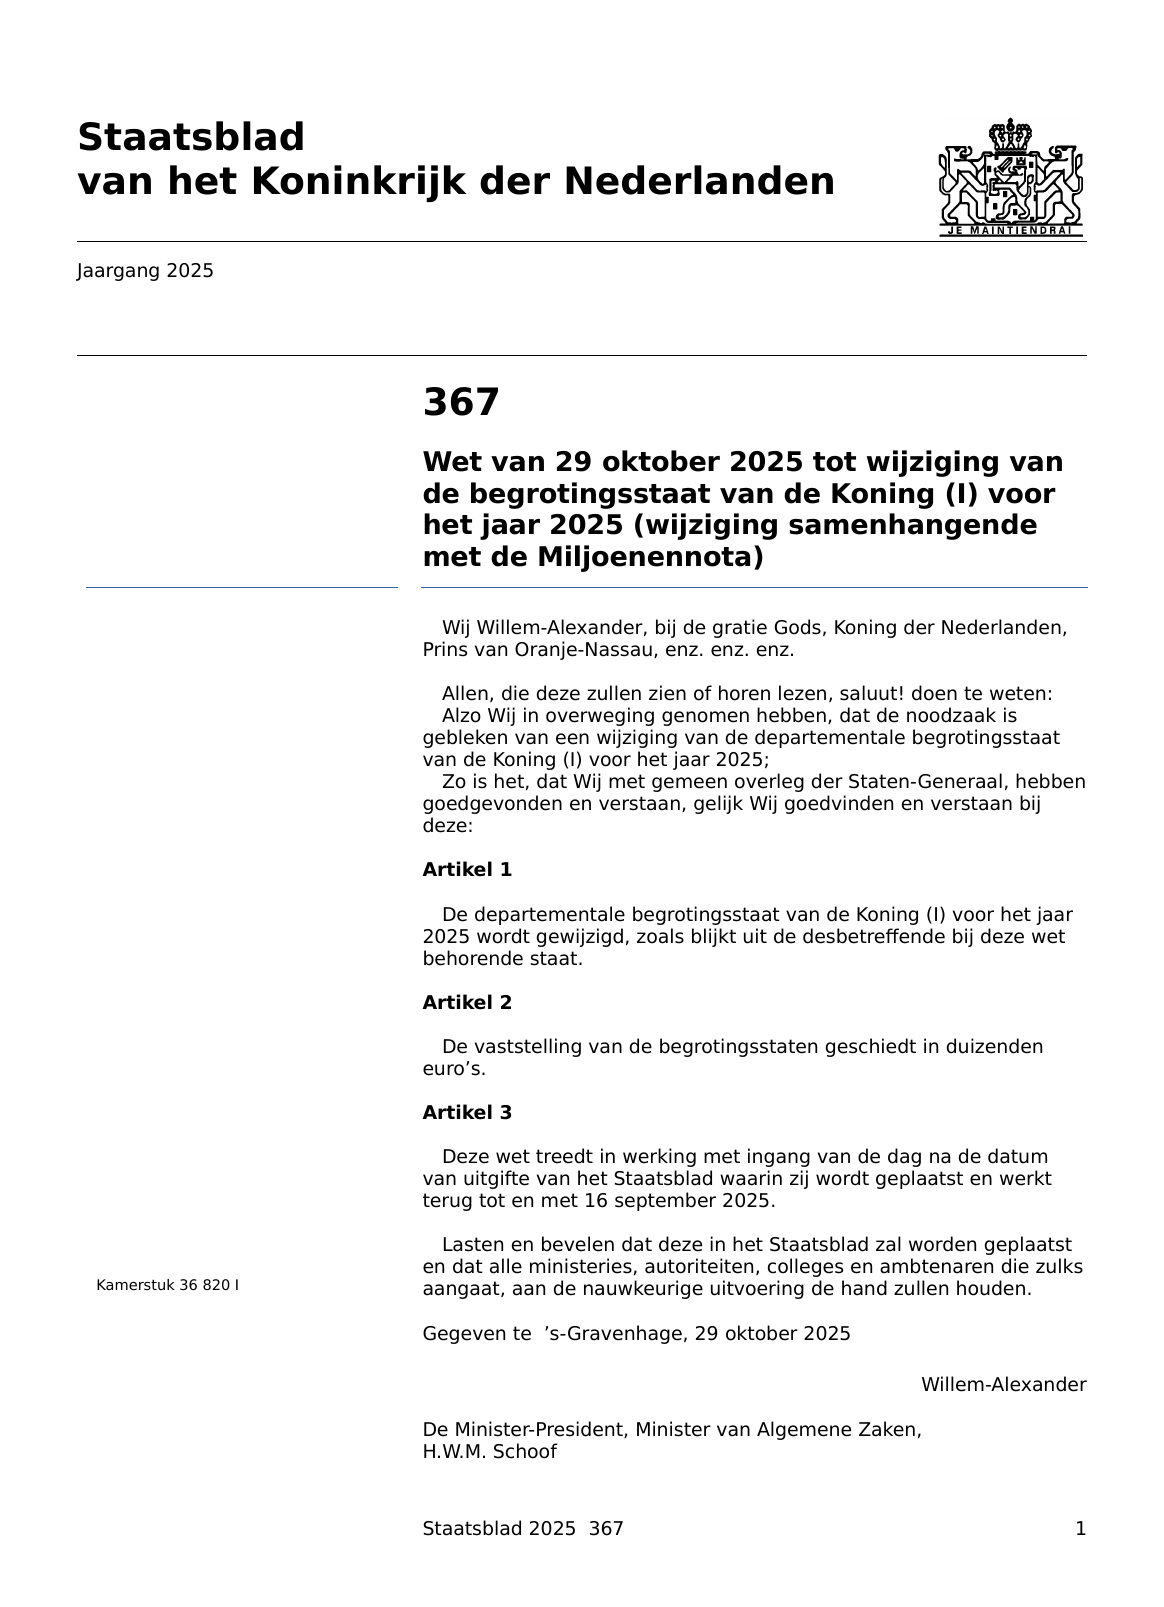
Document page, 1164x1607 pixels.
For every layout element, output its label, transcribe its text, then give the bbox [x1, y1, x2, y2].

subtitle 367 [422, 381, 1087, 424]
subtitle Artikel 2 [422, 992, 1087, 1014]
text De vaststelling van de begrotingsstaten geschiedt in duizenden euro’s. [422, 1036, 1087, 1080]
text Gegeven te ’s-Gravenhage, 29 oktober 2025 [422, 1322, 1087, 1344]
table_cell Jaargang 2025 [77, 242, 1087, 355]
text Willem-Alexander [422, 1374, 1087, 1396]
text De departementale begrotingsstaat van de Koning (I) voor het jaar 2025 wordt gewijzigd, zoals blijkt uit de desbetreffende bij deze wet behorende staat. [422, 903, 1087, 969]
subtitle Artikel 3 [422, 1102, 1087, 1124]
text Lasten en bevelen dat deze in het Staatsblad zal worden geplaatst en dat alle ministeries, autoriteiten, colleges en ambtenaren die zulks aangaat, aan de nauwkeurige uitvoering de hand zullen houden. [422, 1234, 1087, 1300]
table_header Staatsblad van het Koninkrijk der Nederlanden [77, 100, 886, 241]
text Kamerstuk 36 820 I [77, 1277, 396, 1294]
text Zo is het, dat Wij met gemeen overleg der Staten-Generaal, hebben goedgevonden en verstaan, gelijk Wij goedvinden en verstaan bij deze: [422, 771, 1087, 837]
table_header [886, 100, 1087, 241]
text Allen, die deze zullen zien of horen lezen, saluut! doen te weten: [422, 683, 1087, 705]
text De Minister-President, Minister van Algemene Zaken, H.W.M. Schoof [422, 1418, 1087, 1462]
text Wet van 29 oktober 2025 tot wijziging van de begrotingsstaat van de Koning (I) voor het jaar 2025 (wijziging samenhangende met de Miljoenennota) [422, 447, 1087, 573]
text Alzo Wij in overweging genomen hebben, dat de noodzaak is gebleken van een wijziging van de departementale begrotingsstaat van de Koning (I) voor het jaar 2025; [422, 705, 1087, 771]
subtitle Artikel 1 [422, 859, 1087, 881]
text Wij Willem-Alexander, bij de gratie Gods, Koning der Nederlanden, Prins van Oranje-Nassau, enz. enz. enz. [422, 617, 1087, 661]
picture [936, 115, 1087, 240]
text Deze wet treedt in werking met ingang van de dag na de datum van uitgifte van het Staatsblad waarin zij wordt geplaatst en werkt terug tot en met 16 september 2025. [422, 1146, 1087, 1212]
